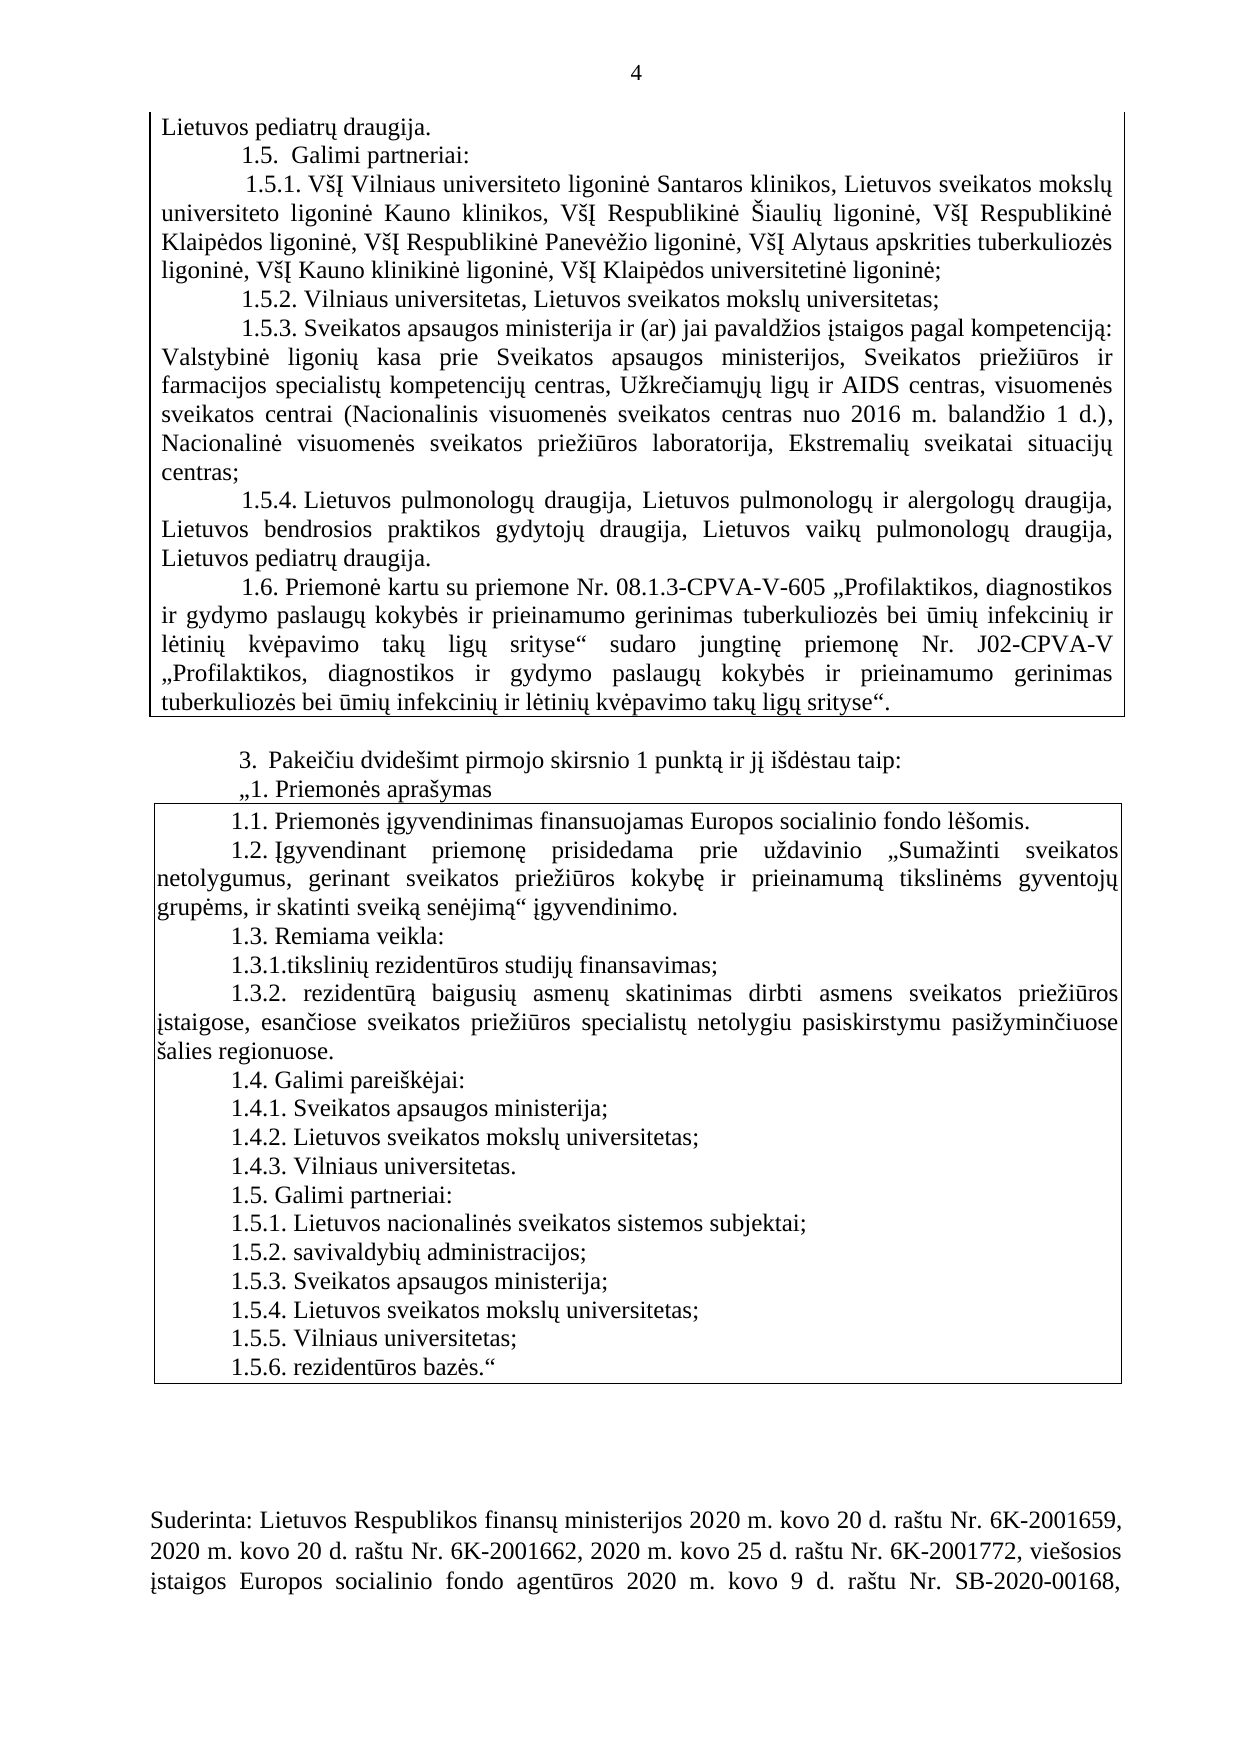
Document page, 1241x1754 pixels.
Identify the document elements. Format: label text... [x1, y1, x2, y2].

table_cell 1.6. Priemonė kartu su priemone Nr. 08.1.3-CPVA-V-605 „Profilaktikos, diagnostikos ir gydymo paslaugų kokybės ir prieinamumo gerinimas tuberkuliozės bei ūmių infekcinių ir lėtinių kvėpavimo takų ligų srityse“ sudaro jungtinę priemonę Nr. J02-CPVA-V „Profilaktikos, diagnostikos ir gydymo paslaugų kokybės ir prieinamumo gerinimas tuberkuliozės bei ūmių infekcinių ir lėtinių kvėpavimo takų ligų srityse“. [151, 572, 1124, 716]
text 1.1. Priemonės įgyvendinimas finansuojamas Europos socialinio fondo lėšomis. [155, 804, 1121, 832]
table_cell 1.5. Galimi partneriai: 1.5.1. VšĮ Vilniaus universiteto ligoninė Santaros klinikos, Lietuvos sveikatos mokslų universiteto ligoninė Kauno klinikos, VšĮ Respublikinė Šiaulių ligoninė, VšĮ Respublikinė Klaipėdos ligoninė, VšĮ Respublikinė Panevėžio ligoninė, VšĮ Alytaus apskrities tuberkuliozės ligoninė, VšĮ Kauno klinikinė ligoninė, VšĮ Klaipėdos universitetinė ligoninė; 1.5.2. Vilniaus universitetas, Lietuvos sveikatos mokslų universitetas; 1.5.3. Sveikatos apsaugos ministerija ir (ar) jai pavaldžios įstaigos pagal kompetenciją: Valstybinė ligonių kasa prie Sveikatos apsaugos ministerijos, Sveikatos priežiūros ir farmacijos specialistų kompetencijų centras, Užkrečiamųjų ligų ir AIDS centras, visuomenės sveikatos centrai (Nacionalinis visuomenės sveikatos centras nuo 2016 m. balandžio 1 d.), Nacionalinė visuomenės sveikatos priežiūros laboratorija, Ekstremalių sveikatai situacijų centras; 1.5.4. Lietuvos pulmonologų draugija, Lietuvos pulmonologų ir alergologų draugija, Lietuvos bendrosios praktikos gydytojų draugija, Lietuvos vaikų pulmonologų draugija, Lietuvos pediatrų draugija. [151, 141, 1124, 572]
text 1.3.2. rezidentūrą baigusių asmenų skatinimas dirbti asmens sveikatos priežiūros įstaigose, esančiose sveikatos priežiūros specialistų netolygiu pasiskirstymu pasižyminčiuose šalies regionuose. [155, 975, 1121, 1062]
text 1.5. Galimi partneriai: [155, 1177, 1121, 1205]
table_cell Lietuvos pediatrų draugija. [151, 112, 1124, 141]
text 1.3.1.tikslinių rezidentūros studijų finansavimas; [155, 947, 1121, 975]
text 1.4.2. Lietuvos sveikatos mokslų universitetas; [155, 1119, 1121, 1148]
text 1.5.6. rezidentūros bazės.“ [155, 1349, 1121, 1383]
text 1.5.5. Vilniaus universitetas; [155, 1320, 1121, 1349]
text 1.5.2. savivaldybių administracijos; [155, 1234, 1121, 1263]
text 1.2. Įgyvendinant priemonę prisidedama prie uždavinio „Sumažinti sveikatos netolygumus, gerinant sveikatos priežiūros kokybę ir prieinamumą tikslinėms gyventojų grupėms, ir skatinti sveiką senėjimą“ įgyvendinimo. [155, 832, 1121, 918]
text 1.5.4. Lietuvos sveikatos mokslų universitetas; [155, 1292, 1121, 1320]
text „1. Priemonės aprašymas [150, 774, 1122, 803]
text 1.3. Remiama veikla: [155, 918, 1121, 947]
text 1.5.3. Sveikatos apsaugos ministerija; [155, 1263, 1121, 1292]
text 3. Pakeičiu dvidešimt pirmojo skirsnio 1 punktą ir jį išdėstau taip: [150, 745, 1122, 774]
text 1.4.1. Sveikatos apsaugos ministerija; [155, 1090, 1121, 1119]
text Suderinta: Lietuvos Respublikos finansų ministerijos 2020 m. kovo 20 d. raštu Nr. 6K-2001659, 2020 m. kovo 20 d. raštu Nr. 6K-2001662, 2020 m. kovo 25 d. raštu Nr. 6K-2001772, viešosios įstaigos Europos socialinio fondo agentūros 2020 m. kovo 9 d. raštu Nr. SB-2020-00168, [150, 1505, 1122, 1595]
text 1.5.1. Lietuvos nacionalinės sveikatos sistemos subjektai; [155, 1205, 1121, 1234]
text 1.4.3. Vilniaus universitetas. [155, 1148, 1121, 1177]
text 1.4. Galimi pareiškėjai: [155, 1062, 1121, 1090]
